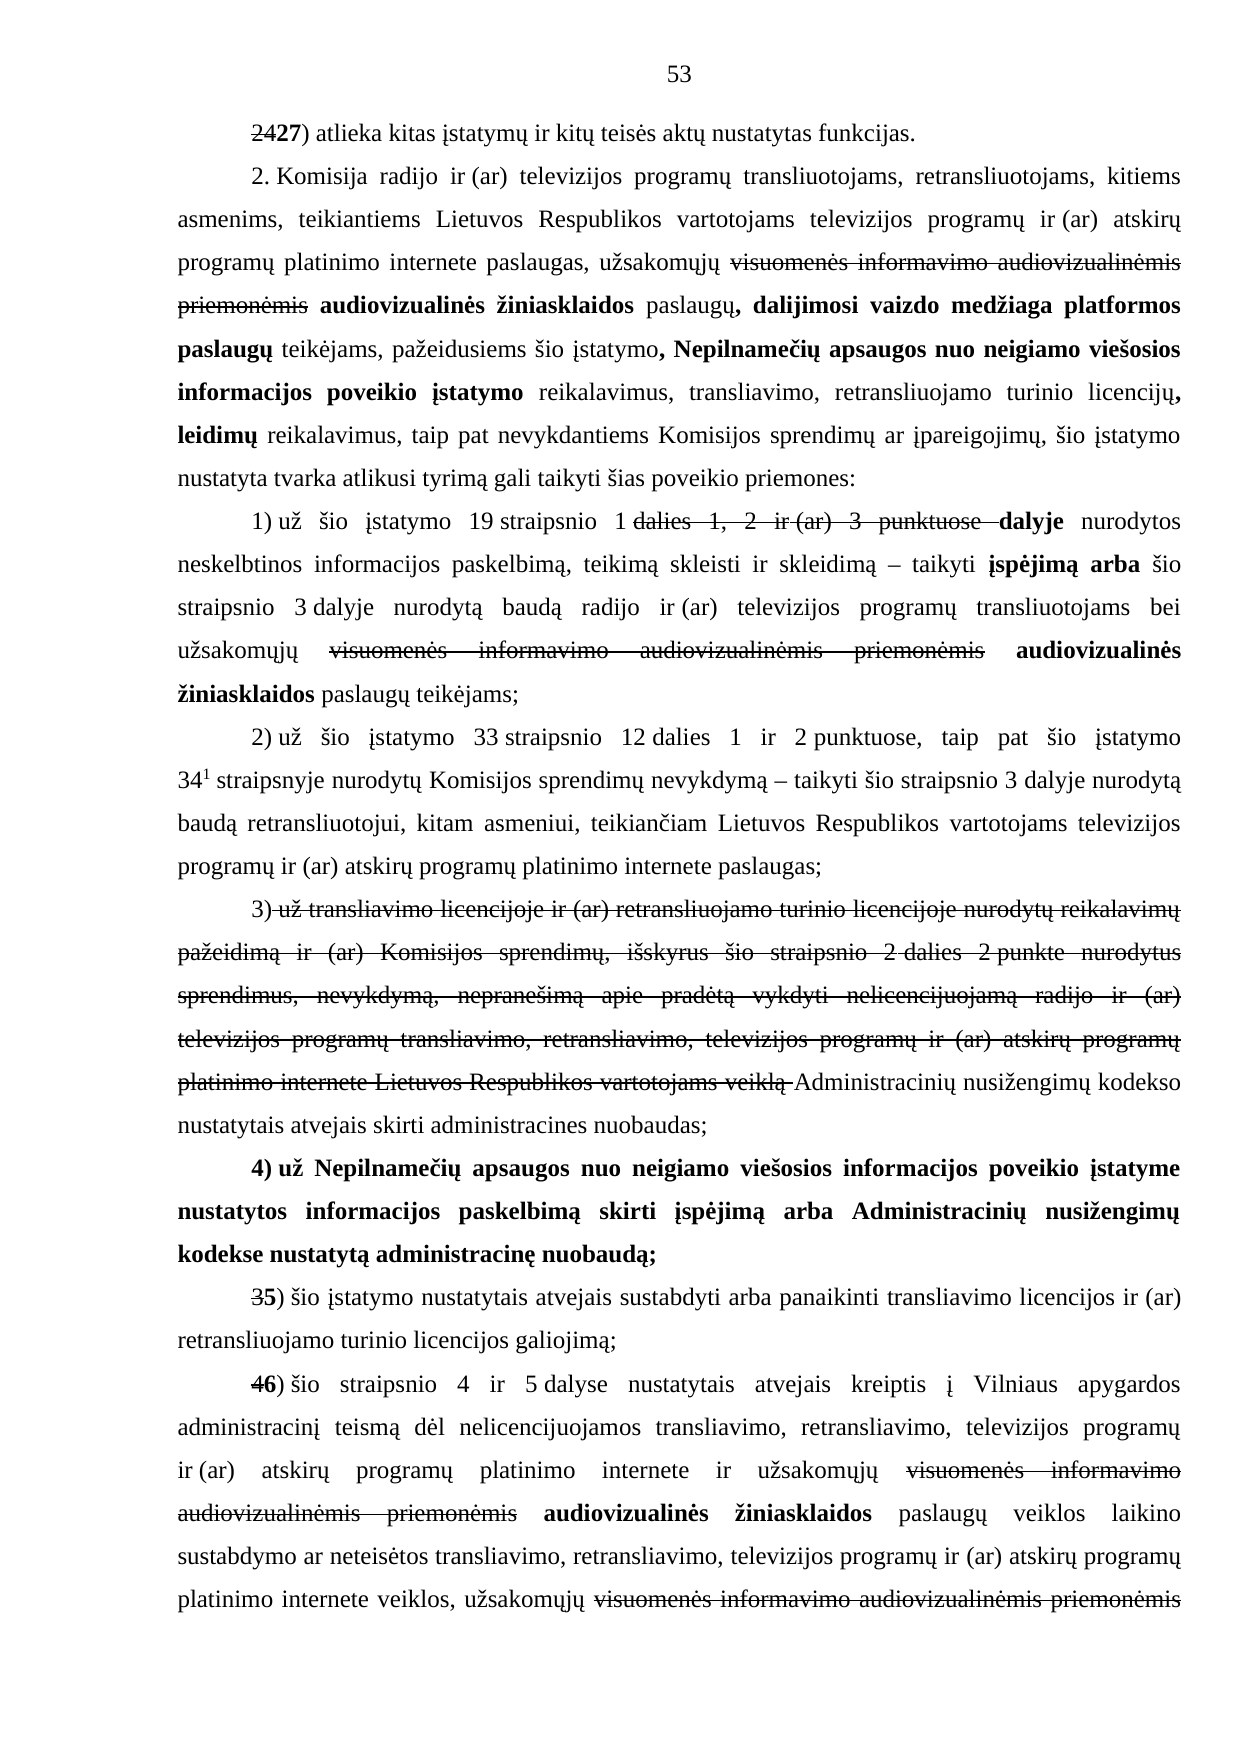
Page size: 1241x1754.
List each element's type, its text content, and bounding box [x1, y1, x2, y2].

text 35) šio įstatymo nustatytais atvejais sustabdyti arba panaikinti transliavimo licencijos ir (ar) retransliuojamo turinio licencijos galiojimą; [177, 1282, 1181, 1354]
text 3) už transliavimo licencijoje ir (ar) retransliuojamo turinio licencijoje nurodytų reikalavimų pažeidimą ir (ar) Komisijos sprendimų, išskyrus šio straipsnio 2 dalies 2 punkte nurodytus sprendimus, nevykdymą, nepranešimą apie pradėtą vykdyti nelicencijuojamą radijo ir (ar) televizijos programų transliavimo, retransliavimo, televizijos programų ir (ar) atskirų programų platinimo internete Lietuvos Respublikos vartotojams veiklą Administracinių nusižengimų kodekso nustatytais atvejais skirti administracines nuobaudas; [177, 1040, 1181, 1139]
text 2) už šio įstatymo 33 straipsnio 12 dalies 1 ir 2 punktuose, taip pat šio įstatymo 341 straipsnyje nurodytų Komisijos sprendimų nevykdymą – taikyti šio straipsnio 3 dalyje nurodytą baudą retransliuotojui, kitam asmeniui, teikiančiam Lietuvos Respublikos vartotojams televizijos programų ir (ar) atskirų programų platinimo internete paslaugas; [177, 722, 1181, 880]
text 2. Komisija radijo ir (ar) televizijos programų transliuotojams, retransliuotojams, kitiems asmenims, teikiantiems Lietuvos Respublikos vartotojams televizijos programų ir (ar) atskirų programų platinimo internete paslaugas, užsakomųjų visuomenės informavimo audiovizualinėmis priemonėmis audiovizualinės žiniasklaidos paslaugų, dalijimosi vaizdo medžiaga platformos paslaugų teikėjams, pažeidusiems šio įstatymo, Nepilnamečių apsaugos nuo neigiamo viešosios informacijos poveikio įstatymo reikalavimus, transliavimo, retransliuojamo turinio licencijų, leidimų reikalavimus, taip pat nevykdantiems Komisijos sprendimų ar įpareigojimų, šio įstatymo nustatyta tvarka atlikusi tyrimą gali taikyti šias poveikio priemones: [177, 161, 1181, 492]
text 3) už transliavimo licencijoje ir (ar) retransliuojamo turinio licencijoje nurodytų reikalavimų pažeidimą ir (ar) Komisijos sprendimų, išskyrus šio straipsnio 2 dalies 2 punkte nurodytus sprendimus, nevykdymą, nepranešimą apie pradėtą vykdyti nelicencijuojamą radijo ir (ar) televizijos programų transliavimo, retransliavimo, televizijos programų ir (ar) atskirų programų platinimo internete Lietuvos Respublikos vartotojams veiklą Administracinių nusižengimų kodekso nustatytais atvejais skirti administracines nuobaudas; [177, 954, 1181, 996]
text 3) už transliavimo licencijoje ir (ar) retransliuojamo turinio licencijoje nurodytų reikalavimų pažeidimą ir (ar) Komisijos sprendimų, išskyrus šio straipsnio 2 dalies 2 punkte nurodytus sprendimus, nevykdymą, nepranešimą apie pradėtą vykdyti nelicencijuojamą radijo ir (ar) televizijos programų transliavimo, retransliavimo, televizijos programų ir (ar) atskirų programų platinimo internete Lietuvos Respublikos vartotojams veiklą Administracinių nusižengimų kodekso nustatytais atvejais skirti administracines nuobaudas; [177, 997, 1181, 1039]
text 3) už transliavimo licencijoje ir (ar) retransliuojamo turinio licencijoje nurodytų reikalavimų pažeidimą ir (ar) Komisijos sprendimų, išskyrus šio straipsnio 2 dalies 2 punkte nurodytus sprendimus, nevykdymą, nepranešimą apie pradėtą vykdyti nelicencijuojamą radijo ir (ar) televizijos programų transliavimo, retransliavimo, televizijos programų ir (ar) atskirų programų platinimo internete Lietuvos Respublikos vartotojams veiklą Administracinių nusižengimų kodekso nustatytais atvejais skirti administracines nuobaudas; [177, 894, 1181, 953]
text 4) už Nepilnamečių apsaugos nuo neigiamo viešosios informacijos poveikio įstatyme nustatytos informacijos paskelbimą skirti įspėjimą arba Administracinių nusižengimų kodekse nustatytą administracinę nuobaudą; [177, 1153, 1181, 1268]
text 46) šio straipsnio 4 ir 5 dalyse nustatytais atvejais kreiptis į Vilniaus apygardos administracinį teismą dėl nelicencijuojamos transliavimo, retransliavimo, televizijos programų ir (ar) atskirų programų platinimo internete ir užsakomųjų visuomenės informavimo audiovizualinėmis priemonėmis audiovizualinės žiniasklaidos paslaugų veiklos laikino sustabdymo ar neteisėtos transliavimo, retransliavimo, televizijos programų ir (ar) atskirų programų platinimo internete veiklos, užsakomųjų visuomenės informavimo audiovizualinėmis priemonėmis [177, 1369, 1181, 1613]
text 1) už šio įstatymo 19 straipsnio 1 dalies 1, 2 ir (ar) 3 punktuose dalyje nurodytos neskelbtinos informacijos paskelbimą, teikimą skleisti ir skleidimą – taikyti įspėjimą arba šio straipsnio 3 dalyje nurodytą baudą radijo ir (ar) televizijos programų transliuotojams bei užsakomųjų visuomenės informavimo audiovizualinėmis priemonėmis audiovizualinės žiniasklaidos paslaugų teikėjams; [177, 506, 1181, 707]
text 2427) atlieka kitas įstatymų ir kitų teisės aktų nustatytas funkcijas. [177, 118, 1181, 147]
